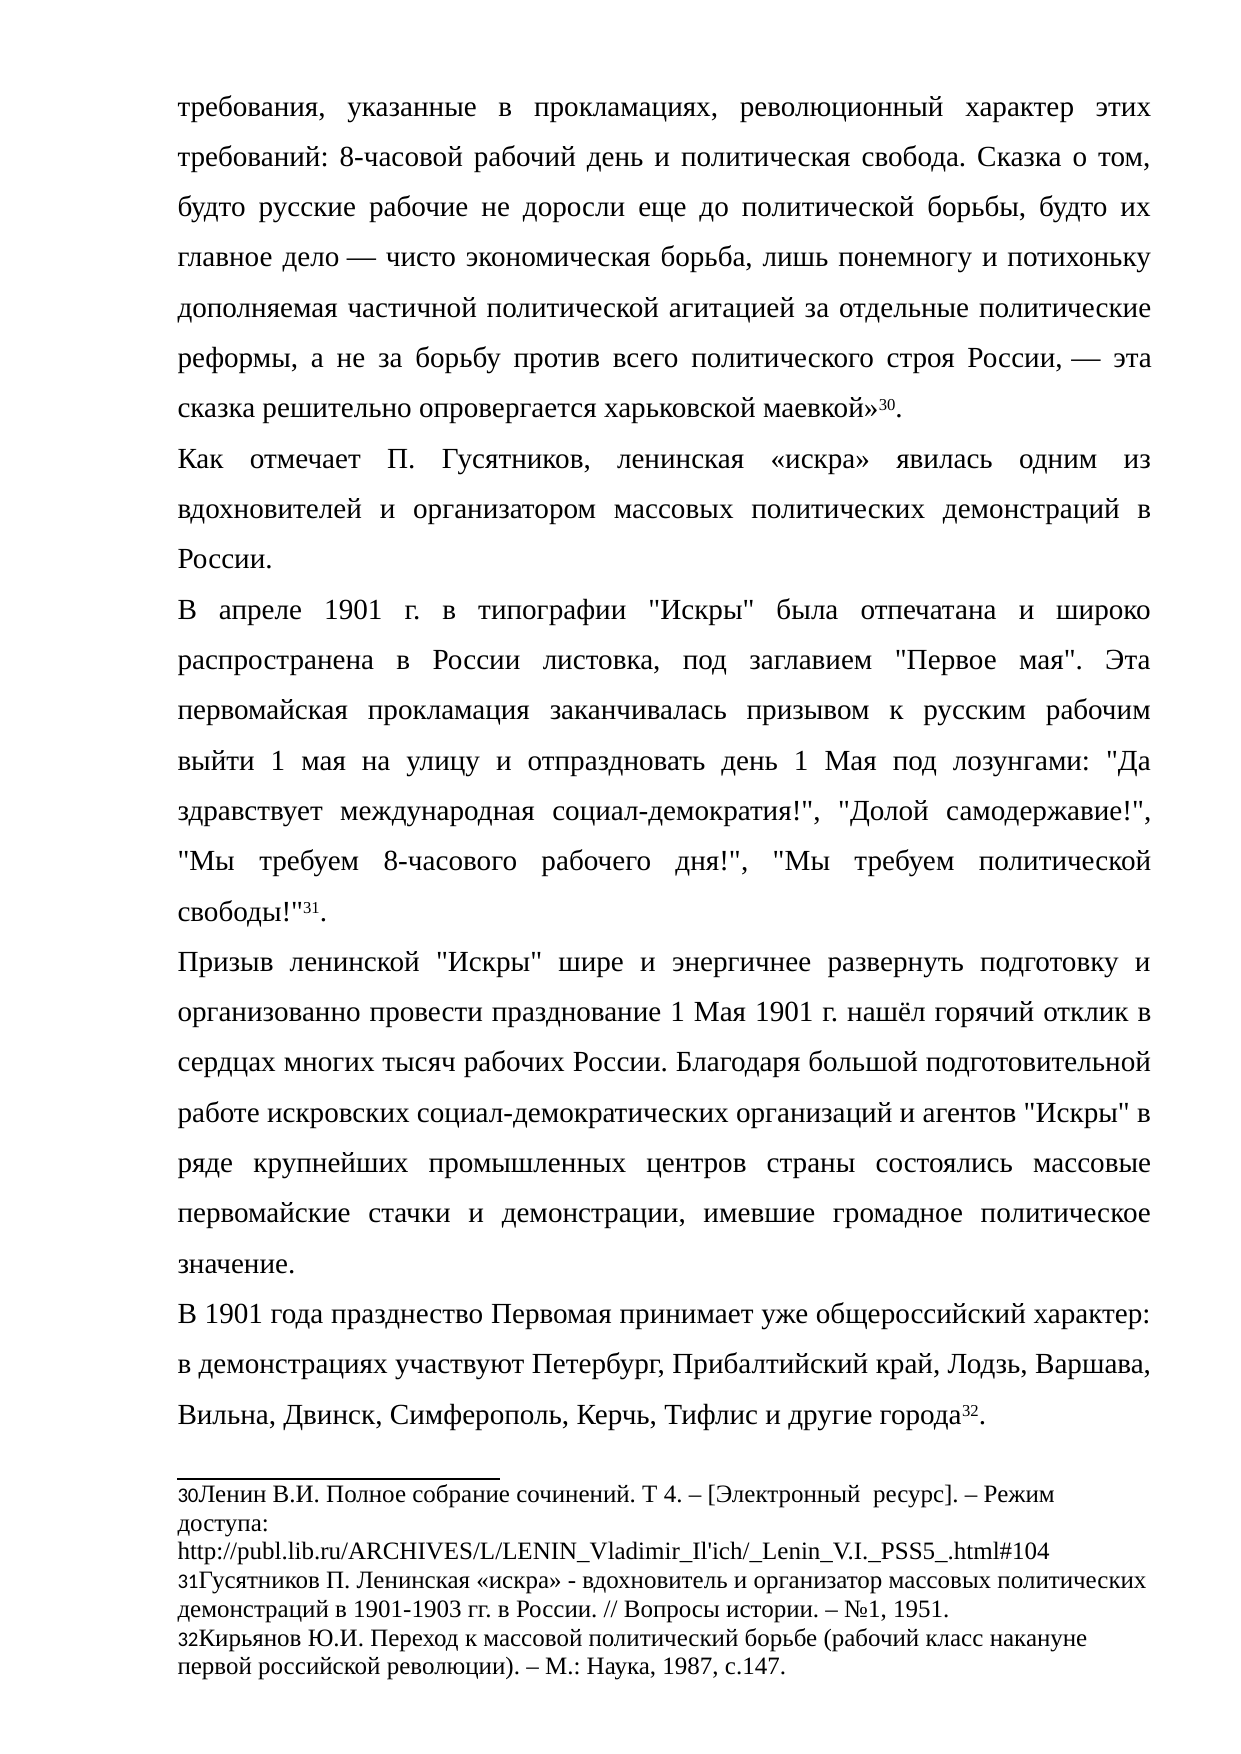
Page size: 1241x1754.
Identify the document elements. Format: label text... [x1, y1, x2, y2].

text В апреле 1901 г. в типографии "Искры" была отпечатана и широко распространена в России листовка, под заглавием "Первое мая". Эта первомайская прокламация заканчивалась призывом к русским рабочим выйти 1 мая на улицу и отпраздновать день 1 Мая под лозунгами: "Да здравствует международная социал-демократия!", "Долой самодержавие!", "Мы требуем 8-часового рабочего дня!", "Мы требуем политической свободы!". [177, 592, 1152, 927]
text требования, указанные в прокламациях, революционный характер этих требований: 8-часовой рабочий день и политическая свобода. Сказка о том, будто русские рабочие не доросли еще до политической борьбы, будто их главное дело — чисто экономическая борьба, лишь понемногу и потихоньку дополняемая частичной политической агитацией за отдельные политические реформы, а не за борьбу против всего политического строя России, — эта сказка решительно опровергается харьковской маевкой». [177, 89, 1152, 424]
text Кирьянов Ю.И. Переход к массовой политический борьбе (рабочий класс накануне первой российской революции). – М.: Наука, 1987, с.147. [177, 1623, 1152, 1680]
text Гусятников П. Ленинская «искра» - вдохновитель и организатор массовых политических демонстраций в 1901-1903 гг. в России. // Вопросы истории. – №1, 1951. [177, 1565, 1152, 1623]
text Призыв ленинской "Искры" шире и энергичнее развернуть подготовку и организованно провести празднование 1 Мая 1901 г. нашёл горячий отклик в сердцах многих тысяч рабочих России. Благодаря большой подготовительной работе искровских социал-демократических организаций и агентов "Искры" в ряде крупнейших промышленных центров страны состоялись массовые первомайские стачки и демонстрации, имевшие громадное политическое значение. [177, 944, 1152, 1279]
text В 1901 года празднество Первомая принимает уже общероссийский характер: в демонстрациях участвуют Петербург, Прибалтийский край, Лодзь, Варшава, Вильна, Двинск, Симферополь, Керчь, Тифлис и другие города. [177, 1296, 1152, 1430]
text Ленин В.И. Полное собрание сочинений. Т 4. – [Электронный ресурс]. – Режим доступа: http://publ.lib.ru/ARCHIVES/L/LENIN_Vladimir_Il'ich/_Lenin_V.I._PSS5_.html#104 [177, 1479, 1152, 1565]
text Как отмечает П. Гусятников, ленинская «искра» явилась одним из вдохновителей и организатором массовых политических демонстраций в России. [177, 441, 1152, 575]
